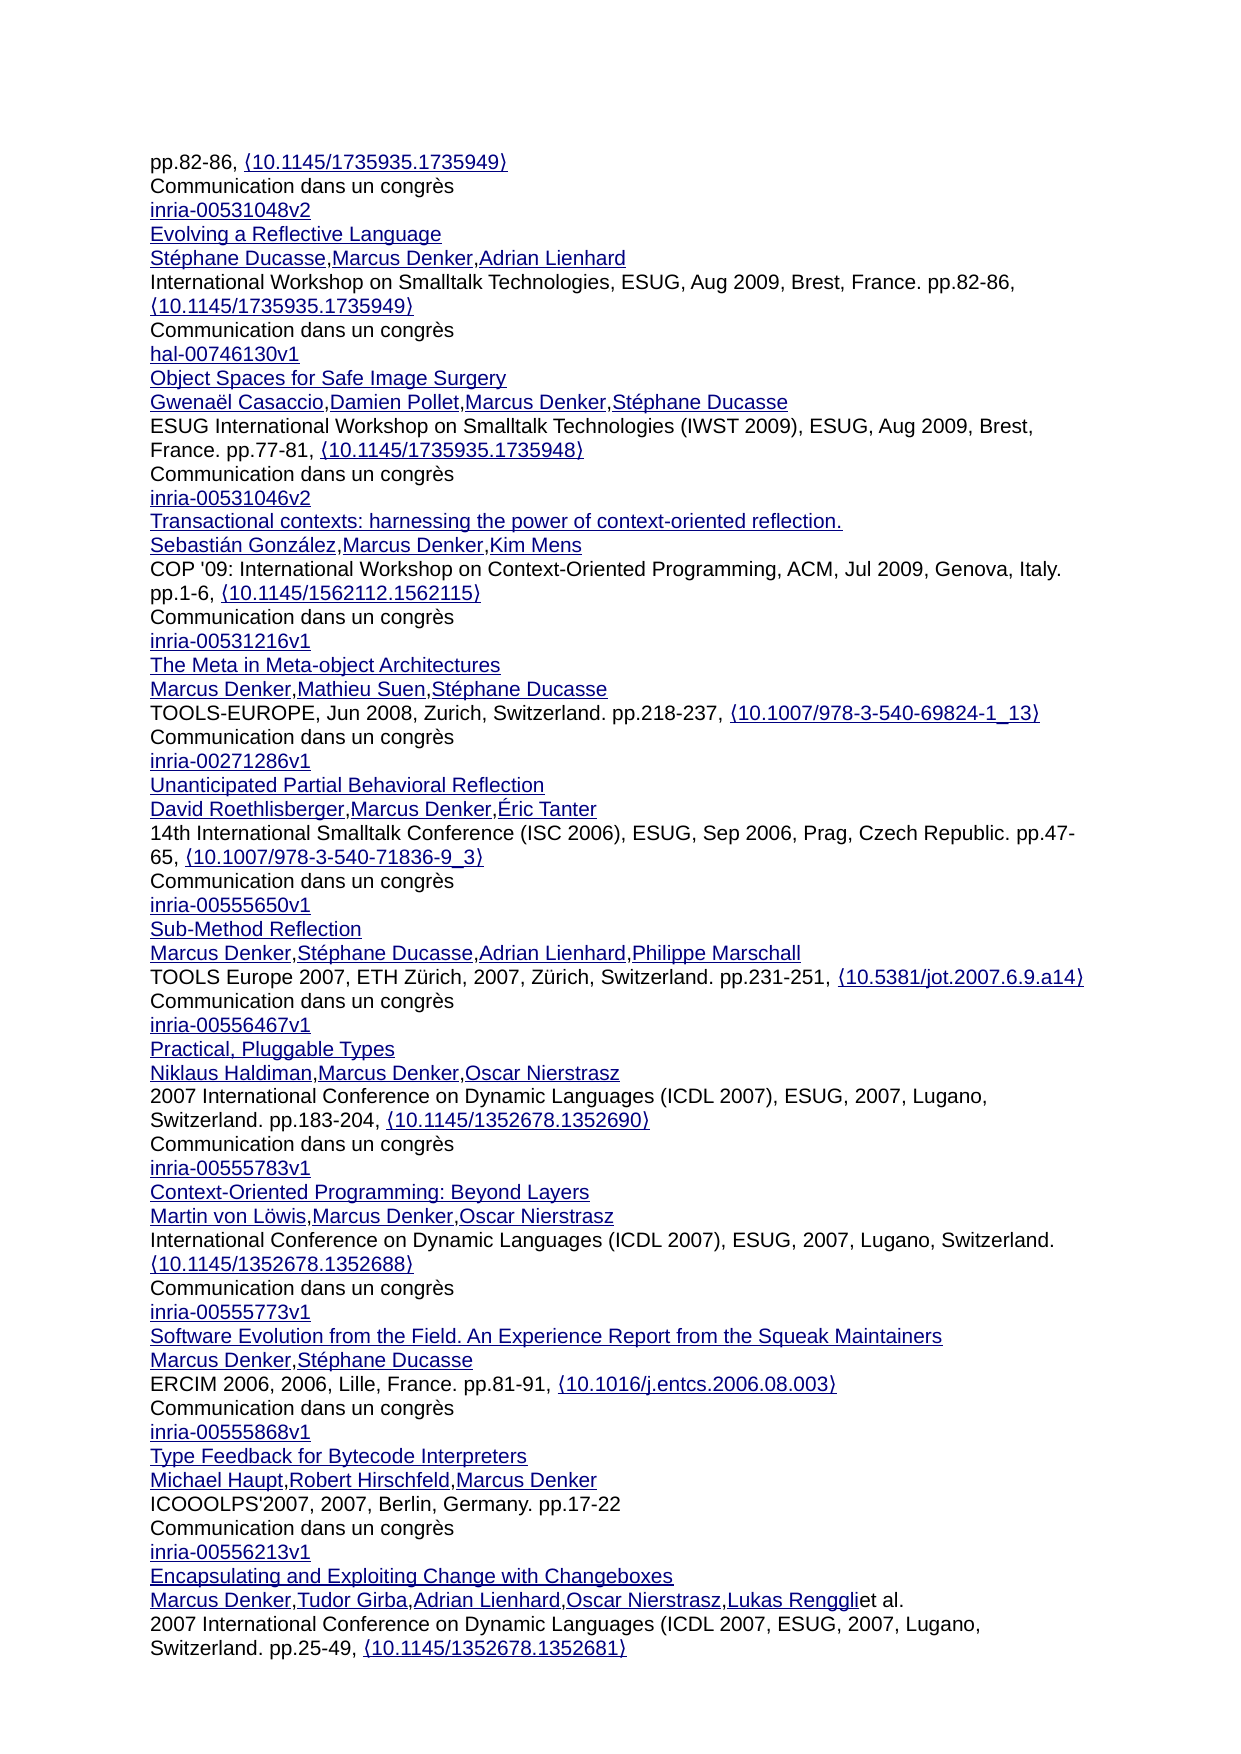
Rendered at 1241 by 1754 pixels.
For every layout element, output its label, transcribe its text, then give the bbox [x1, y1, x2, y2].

table_cell Practical, Pluggable Types Niklaus Haldiman,Marcus Denker,Oscar Nierstrasz 2007 International Conference on Dynamic Languages (ICDL 2007), ESUG, 2007, Lugano, Switzerland. pp.183-204, ⟨10.1145/1352678.1352690⟩ Communication dans un congrès inria-00555783v1 [150, 1036, 1090, 1180]
table_cell The Meta in Meta-object Architectures Marcus Denker,Mathieu Suen,Stéphane Ducasse TOOLS-EUROPE, Jun 2008, Zurich, Switzerland. pp.218-237, ⟨10.1007/978-3-540-69824-1_13⟩ Communication dans un congrès inria-00271286v1 [150, 653, 1090, 773]
table_cell pp.82-86, ⟨10.1145/1735935.1735949⟩ Communication dans un congrès inria-00531048v2 [150, 150, 1090, 222]
table_cell Context-Oriented Programming: Beyond Layers Martin von Löwis,Marcus Denker,Oscar Nierstrasz International Conference on Dynamic Languages (ICDL 2007), ESUG, 2007, Lugano, Switzerland. ⟨10.1145/1352678.1352688⟩ Communication dans un congrès inria-00555773v1 [150, 1180, 1090, 1324]
table_cell Software Evolution from the Field. An Experience Report from the Squeak Maintainers Marcus Denker,Stéphane Ducasse ERCIM 2006, 2006, Lille, France. pp.81-91, ⟨10.1016/j.entcs.2006.08.003⟩ Communication dans un congrès inria-00555868v1 [150, 1324, 1090, 1444]
table_cell Sub-Method Reflection Marcus Denker,Stéphane Ducasse,Adrian Lienhard,Philippe Marschall TOOLS Europe 2007, ETH Zürich, 2007, Zürich, Switzerland. pp.231-251, ⟨10.5381/jot.2007.6.9.a14⟩ Communication dans un congrès inria-00556467v1 [150, 917, 1090, 1036]
table_cell Encapsulating and Exploiting Change with Changeboxes Marcus Denker,Tudor Girba,Adrian Lienhard,Oscar Nierstrasz,Lukas Renggliet al. 2007 International Conference on Dynamic Languages (ICDL 2007, ESUG, 2007, Lugano, Switzerland. pp.25-49, ⟨10.1145/1352678.1352681⟩ [150, 1564, 1090, 1659]
table_cell Evolving a Reflective Language Stéphane Ducasse,Marcus Denker,Adrian Lienhard International Workshop on Smalltalk Technologies, ESUG, Aug 2009, Brest, France. pp.82-86, ⟨10.1145/1735935.1735949⟩ Communication dans un congrès hal-00746130v1 [150, 222, 1090, 366]
table_cell Object Spaces for Safe Image Surgery Gwenaël Casaccio,Damien Pollet,Marcus Denker,Stéphane Ducasse ESUG International Workshop on Smalltalk Technologies (IWST 2009), ESUG, Aug 2009, Brest, France. pp.77-81, ⟨10.1145/1735935.1735948⟩ Communication dans un congrès inria-00531046v2 [150, 366, 1090, 509]
table_cell Type Feedback for Bytecode Interpreters Michael Haupt,Robert Hirschfeld,Marcus Denker ICOOOLPS'2007, 2007, Berlin, Germany. pp.17-22 Communication dans un congrès inria-00556213v1 [150, 1444, 1090, 1563]
table_cell Unanticipated Partial Behavioral Reflection David Roethlisberger,Marcus Denker,Éric Tanter 14th International Smalltalk Conference (ISC 2006), ESUG, Sep 2006, Prag, Czech Republic. pp.47-65, ⟨10.1007/978-3-540-71836-9_3⟩ Communication dans un congrès inria-00555650v1 [150, 773, 1090, 917]
table_cell Transactional contexts: harnessing the power of context-oriented reflection. Sebastián González,Marcus Denker,Kim Mens COP '09: International Workshop on Context-Oriented Programming, ACM, Jul 2009, Genova, Italy. pp.1-6, ⟨10.1145/1562112.1562115⟩ Communication dans un congrès inria-00531216v1 [150, 509, 1090, 653]
